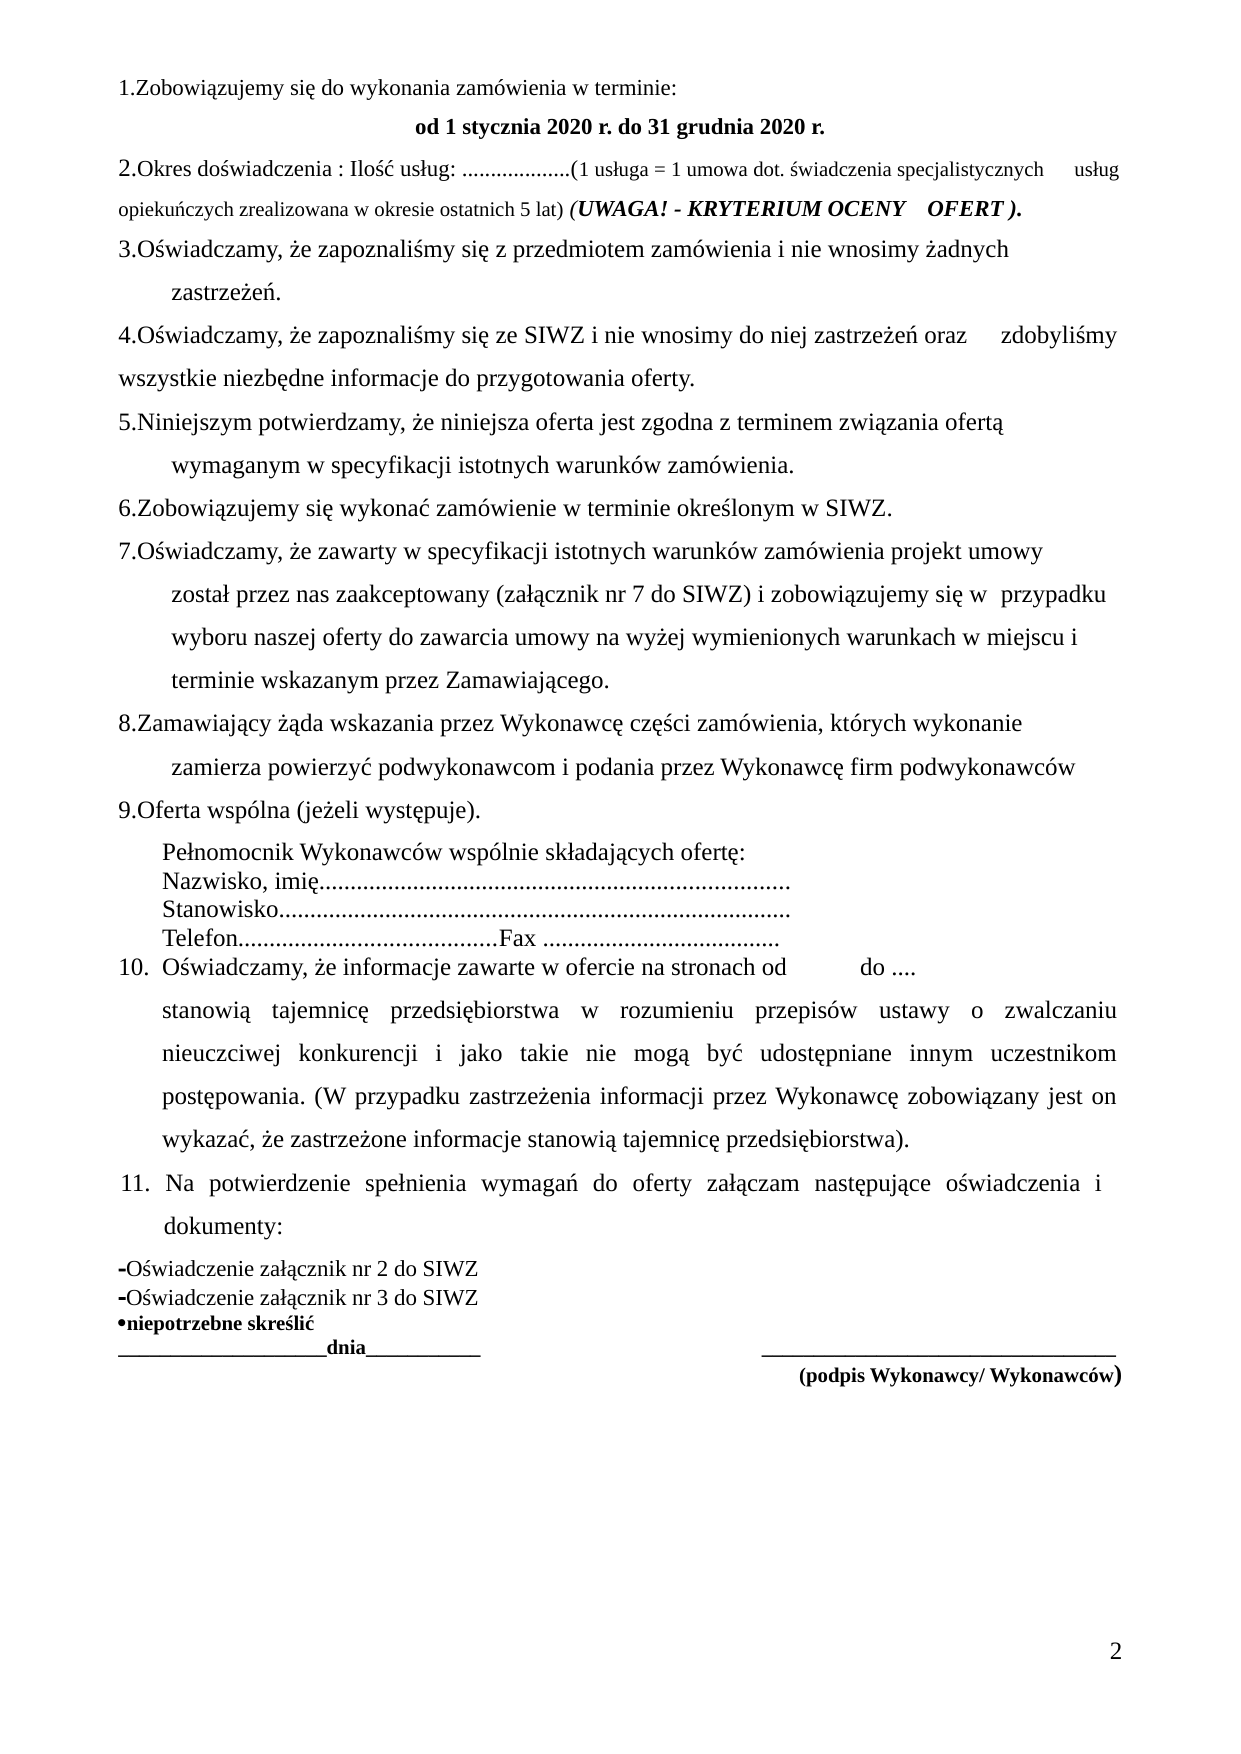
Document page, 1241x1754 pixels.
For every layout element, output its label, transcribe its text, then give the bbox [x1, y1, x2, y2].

list Zobowiązujemy się do wykonania zamówienia w terminie: [118, 74, 1122, 100]
list Niniejszym potwierdzamy, że niniejsza oferta jest zgodna z terminem związania ofertą wymaganym w specyfikacji istotnych warunków zamówienia. [118, 407, 1122, 478]
text ____________________dnia___________ __________________________________ [118, 1335, 1122, 1359]
text Pełnomocnik Wykonawców wspólnie składających ofertę: [162, 838, 1122, 866]
list Zamawiający żąda wskazania przez Wykonawcę części zamówienia, których wykonanie zamierza powierzyć podwykonawcom i podania przez Wykonawcę firm podwykonawców [118, 708, 1122, 780]
list Oświadczamy, że zapoznaliśmy się ze SIWZ i nie wnosimy do niej zastrzeżeń oraz zdobyliśmy wszystkie niezbędne informacje do przygotowania oferty. [118, 320, 1122, 392]
text stanowią tajemnicę przedsiębiorstwa w rozumieniu przepisów ustawy o zwalczaniu nieuczciwej konkurencji i jako takie nie mogą być udostępniane innym uczestnikom postępowania. (W przypadku zastrzeżenia informacji przez Wykonawcę zobowiązany jest on wykazać, że zastrzeżone informacje stanowią tajemnicę przedsiębiorstwa). [162, 995, 1118, 1153]
list Oświadczenie załącznik nr 3 do SIWZ [118, 1282, 1118, 1311]
list Oświadczamy, że zapoznaliśmy się z przedmiotem zamówienia i nie wnosimy żadnych zastrzeżeń. [118, 234, 1122, 306]
text (podpis Wykonawcy/ Wykonawców) [118, 1359, 1122, 1388]
list Oświadczamy, że zawarty w specyfikacji istotnych warunków zamówienia projekt umowy został przez nas zaakceptowany (załącznik nr 7 do SIWZ) i zobowiązujemy się w przypadku wyboru naszej oferty do zawarcia umowy na wyżej wymienionych warunkach w miejscu i terminie wskazanym przez Zamawiającego. [118, 536, 1122, 694]
text Nazwisko, imię [162, 866, 1122, 895]
text Telefon Fax [162, 923, 1122, 952]
list Oświadczenie załącznik nr 2 do SIWZ [118, 1254, 1118, 1282]
list Oferta wspólna (jeżeli występuje). [118, 795, 1122, 823]
list Zobowiązujemy się wykonać zamówienie w terminie określonym w SIWZ. [118, 493, 1122, 522]
text 11. Na potwierdzenie spełnienia wymagań do oferty załączam następujące oświadczenia i dokumenty: [120, 1168, 1118, 1239]
text Stanowisko [162, 895, 1122, 923]
list niepotrzebne skreślić [118, 1311, 1122, 1335]
text od 1 stycznia 2020 r. do 31 grudnia 2020 r. [118, 113, 1122, 139]
list Okres doświadczenia : Ilość usług: ...................(1 usługa = 1 umowa dot. świadczenia specjalistycznych usług opiekuńczych zrealizowana w okresie ostatnich 5 lat) (UWAGA! - KRYTERIUM OCENY OFERT ). [118, 153, 1122, 221]
text 10. Oświadczamy, że informacje zawarte w ofercie na stronach od do .... [118, 952, 1122, 981]
